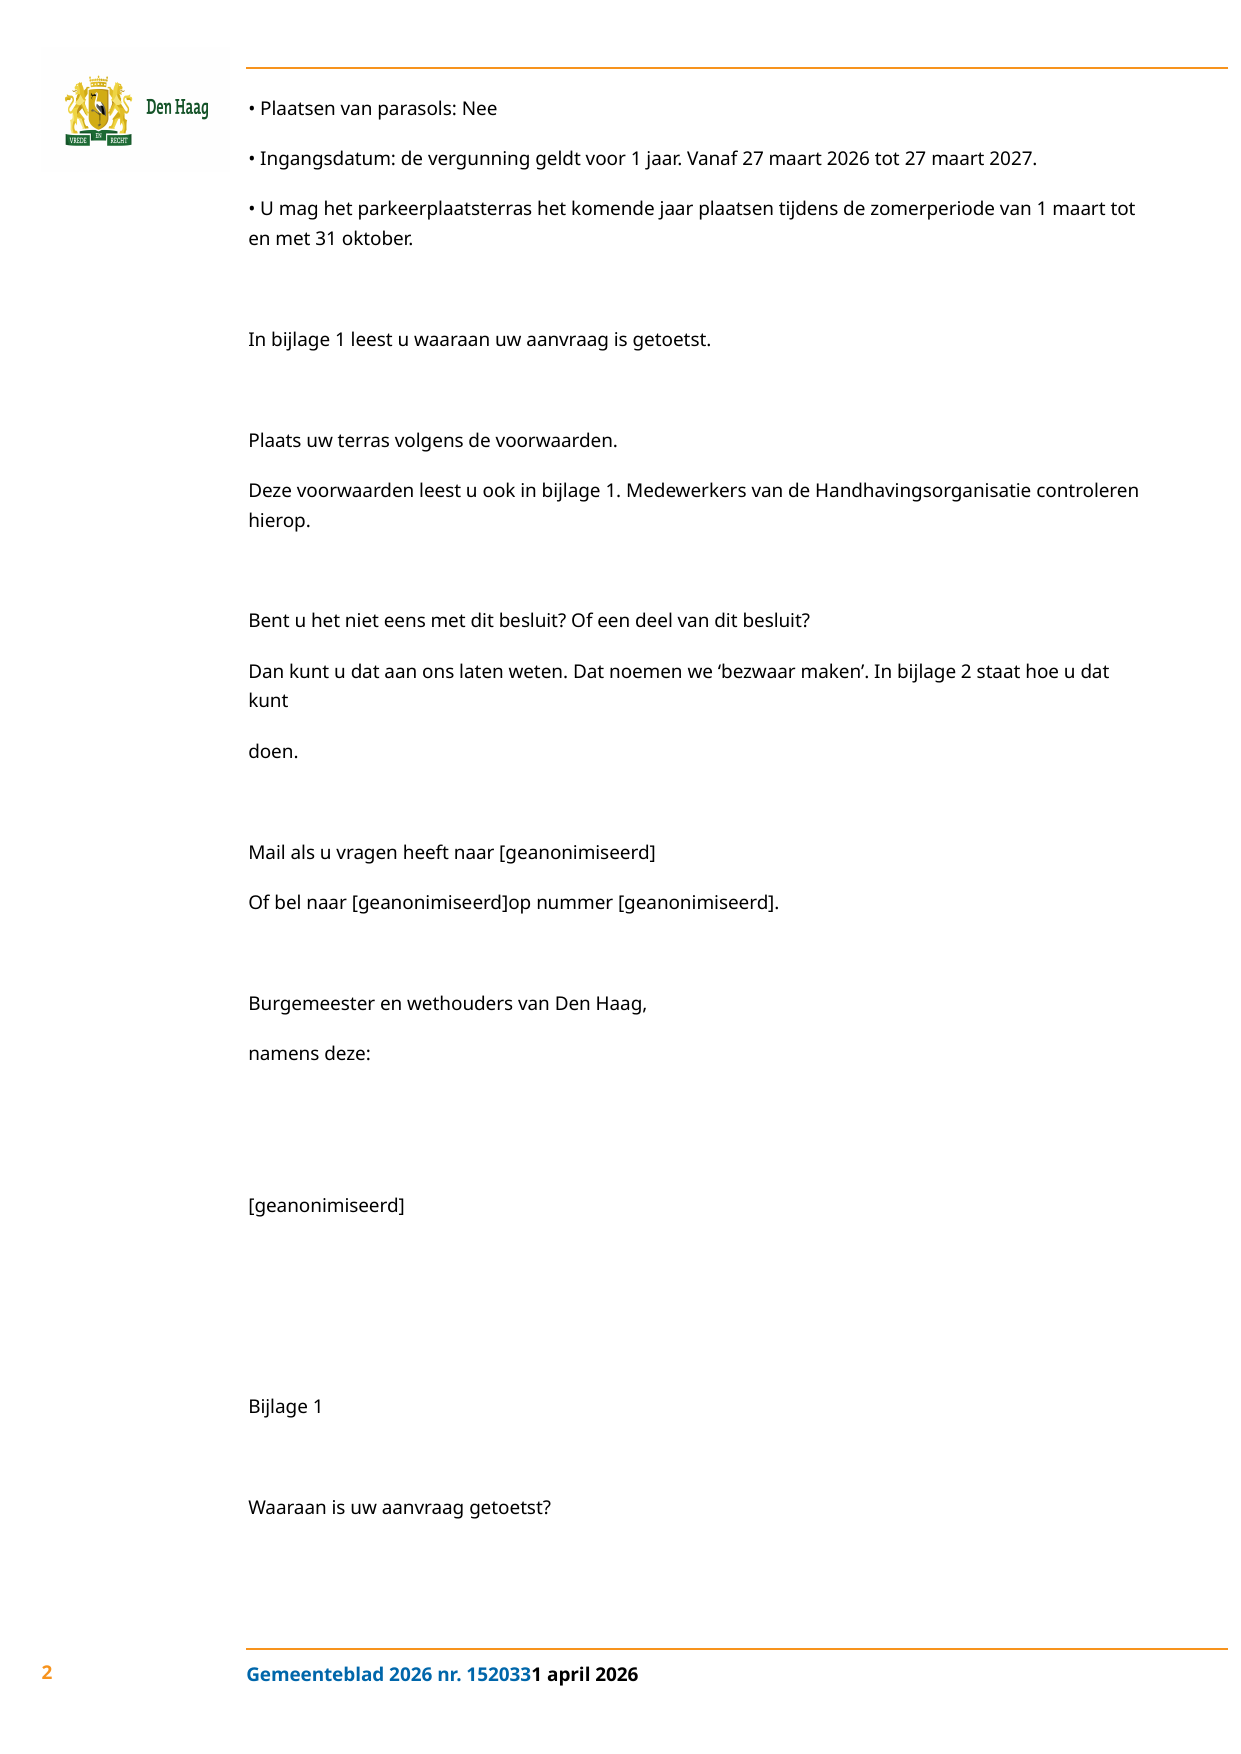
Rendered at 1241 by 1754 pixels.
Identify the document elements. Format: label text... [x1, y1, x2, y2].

text [geanonimiseerd] [248, 1192, 1152, 1218]
text Bent u het niet eens met dit besluit? Of een deel van dit besluit? [248, 608, 1152, 633]
text Dan kunt u dat aan ons laten weten. Dat noemen we ‘bezwaar maken’. In bijlage 2 staat hoe u dat kunt [248, 658, 1152, 713]
text In bijlage 1 leest u waaraan uw aanvraag is getoetst. [248, 326, 1152, 352]
text Burgemeester en wethouders van Den Haag, [248, 990, 1152, 1016]
text Waaraan is uw aanvraag getoetst? [248, 1494, 1152, 1520]
text • Ingangsdatum: de vergunning geldt voor 1 jaar. Vanaf 27 maart 2026 tot 27 maart 2027. [248, 145, 1152, 171]
text • Plaatsen van parasols: Nee [248, 95, 1152, 121]
picture [41, 47, 231, 172]
text Deze voorwaarden leest u ook in bijlage 1. Medewerkers van de Handhavingsorganisatie controleren hierop. [248, 477, 1152, 533]
text • U mag het parkeerplaatsterras het komende jaar plaatsen tijdens de zomerperiode van 1 maart tot en met 31 oktober. [248, 196, 1152, 251]
text Bijlage 1 [248, 1393, 1152, 1419]
text Mail als u vragen heeft naar [geanonimiseerd] [248, 839, 1152, 865]
text doen. [248, 738, 1152, 764]
text Of bel naar [geanonimiseerd]op nummer [geanonimiseerd]. [248, 889, 1152, 915]
text Plaats uw terras volgens de voorwaarden. [248, 427, 1152, 453]
text namens deze: [248, 1041, 1152, 1066]
